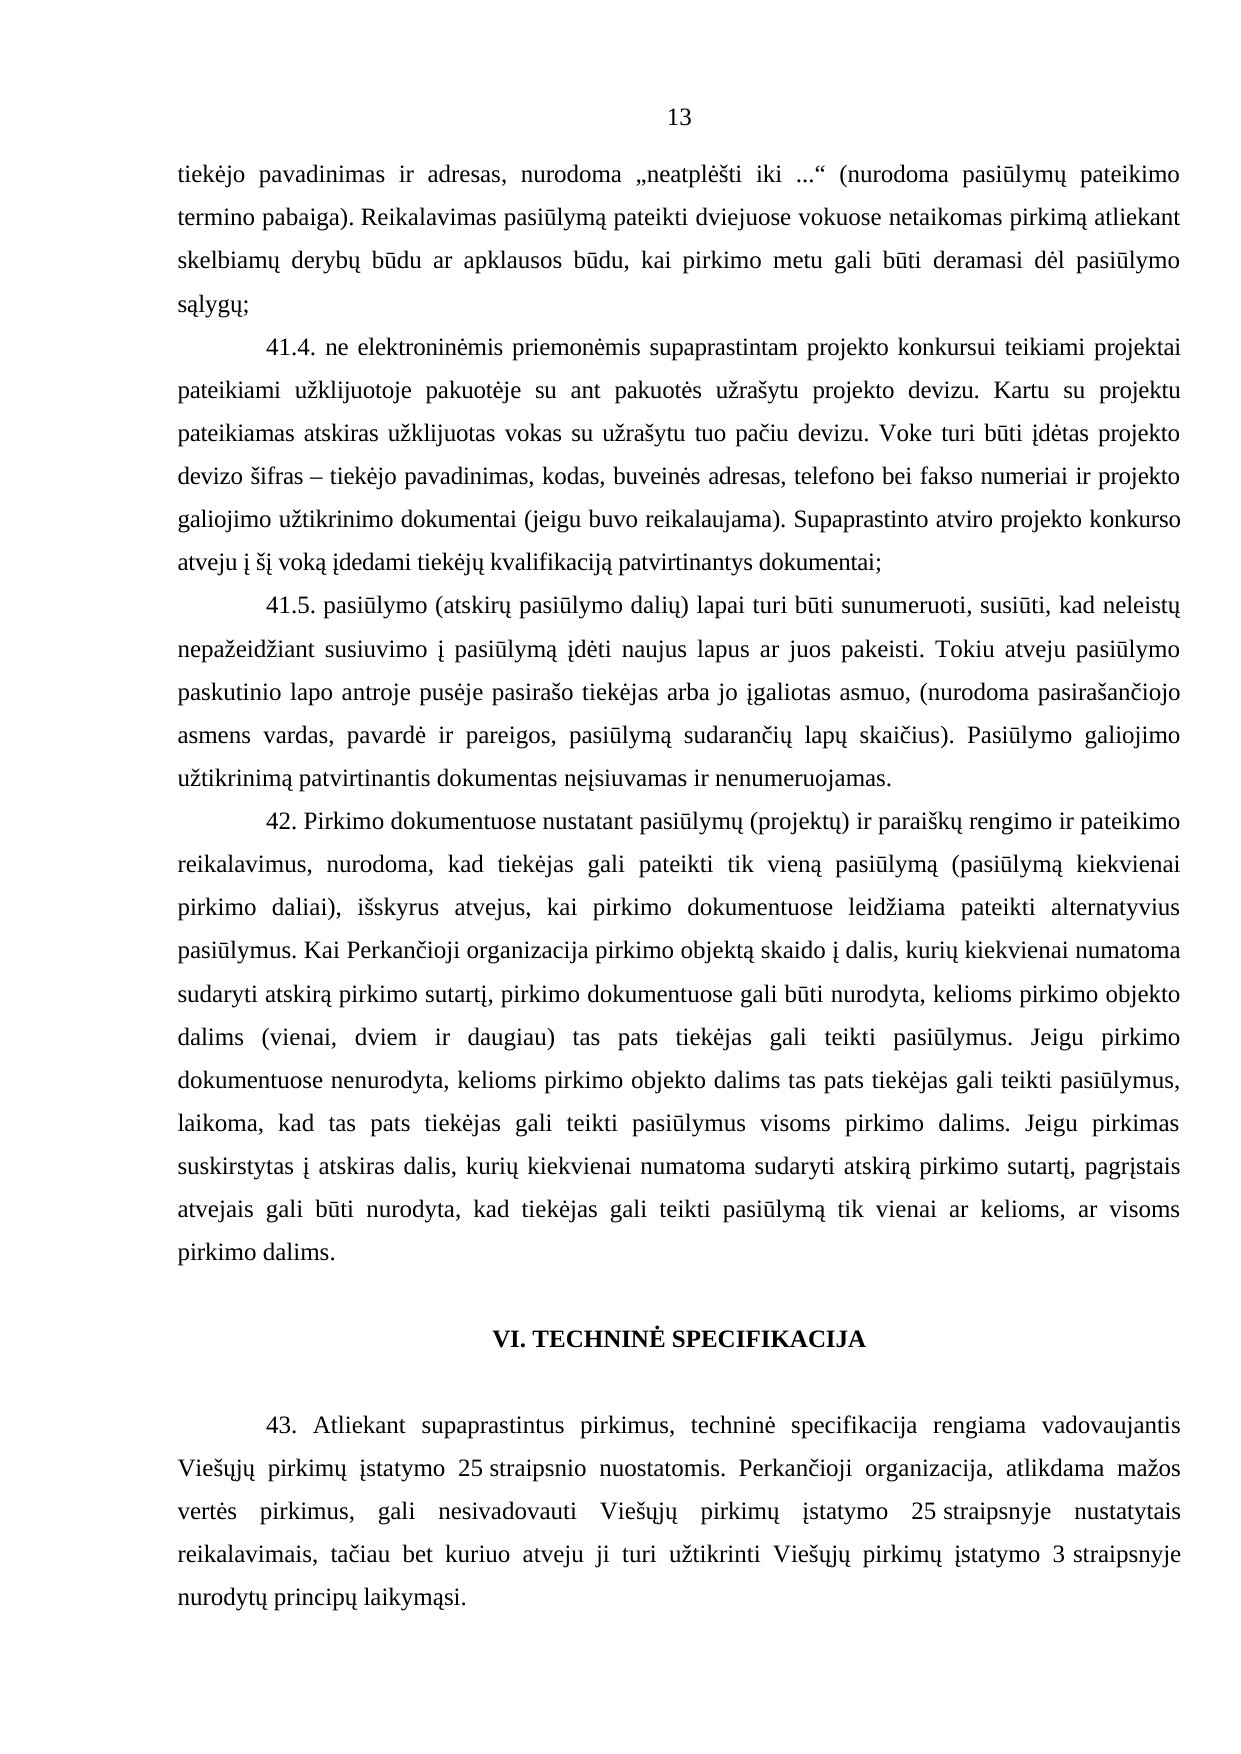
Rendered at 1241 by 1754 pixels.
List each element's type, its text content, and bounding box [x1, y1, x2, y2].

text 43. Atliekant supaprastintus pirkimus, techninė specifikacija rengiama vadovaujantis Viešųjų pirkimų įstatymo 25 straipsnio nuostatomis. Perkančioji organizacija, atlikdama mažos vertės pirkimus, gali nesivadovauti Viešųjų pirkimų įstatymo 25 straipsnyje nustatytais reikalavimais, tačiau bet kuriuo atveju ji turi užtikrinti Viešųjų pirkimų įstatymo 3 straipsnyje nurodytų principų laikymąsi. [177, 1410, 1181, 1611]
text 41.5. pasiūlymo (atskirų pasiūlymo dalių) lapai turi būti sunumeruoti, susiūti, kad neleistų nepažeidžiant susiuvimo į pasiūlymą įdėti naujus lapus ar juos pakeisti. Tokiu atveju pasiūlymo paskutinio lapo antroje pusėje pasirašo tiekėjas arba jo įgaliotas asmuo, (nurodoma pasirašančiojo asmens vardas, pavardė ir pareigos, pasiūlymą sudarančių lapų skaičius). Pasiūlymo galiojimo užtikrinimą patvirtinantis dokumentas neįsiuvamas ir nenumeruojamas. [177, 591, 1181, 792]
text 42. Pirkimo dokumentuose nustatant pasiūlymų (projektų) ir paraiškų rengimo ir pateikimo reikalavimus, nurodoma, kad tiekėjas gali pateikti tik vieną pasiūlymą (pasiūlymą kiekvienai pirkimo daliai), išskyrus atvejus, kai pirkimo dokumentuose leidžiama pateikti alternatyvius pasiūlymus. Kai Perkančioji organizacija pirkimo objektą skaido į dalis, kurių kiekvienai numatoma sudaryti atskirą pirkimo sutartį, pirkimo dokumentuose gali būti nurodyta, kelioms pirkimo objekto dalims (vienai, dviem ir daugiau) tas pats tiekėjas gali teikti pasiūlymus. Jeigu pirkimo dokumentuose nenurodyta, kelioms pirkimo objekto dalims tas pats tiekėjas gali teikti pasiūlymus, laikoma, kad tas pats tiekėjas gali teikti pasiūlymus visoms pirkimo dalims. Jeigu pirkimas suskirstytas į atskiras dalis, kurių kiekvienai numatoma sudaryti atskirą pirkimo sutartį, pagrįstais atvejais gali būti nurodyta, kad tiekėjas gali teikti pasiūlymą tik vienai ar kelioms, ar visoms pirkimo dalims. [177, 806, 1181, 1266]
text 41.4. ne elektroninėmis priemonėmis supaprastintam projekto konkursui teikiami projektai pateikiami užklijuotoje pakuotėje su ant pakuotės užrašytu projekto devizu. Kartu su projektu pateikiamas atskiras užklijuotas vokas su užrašytu tuo pačiu devizu. Voke turi būti įdėtas projekto devizo šifras – tiekėjo pavadinimas, kodas, buveinės adresas, telefono bei fakso numeriai ir projekto galiojimo užtikrinimo dokumentai (jeigu buvo reikalaujama). Supaprastinto atviro projekto konkurso atveju į šį voką įdedami tiekėjų kvalifikaciją patvirtinantys dokumentai; [177, 332, 1181, 576]
text Vi. TECHNINĖ SPECIFIKACIJA [177, 1324, 1181, 1352]
text tiekėjo pavadinimas ir adresas, nurodoma „neatplėšti iki ...“ (nurodoma pasiūlymų pateikimo termino pabaiga). Reikalavimas pasiūlymą pateikti dviejuose vokuose netaikomas pirkimą atliekant skelbiamų derybų būdu ar apklausos būdu, kai pirkimo metu gali būti deramasi dėl pasiūlymo sąlygų; [177, 159, 1181, 317]
